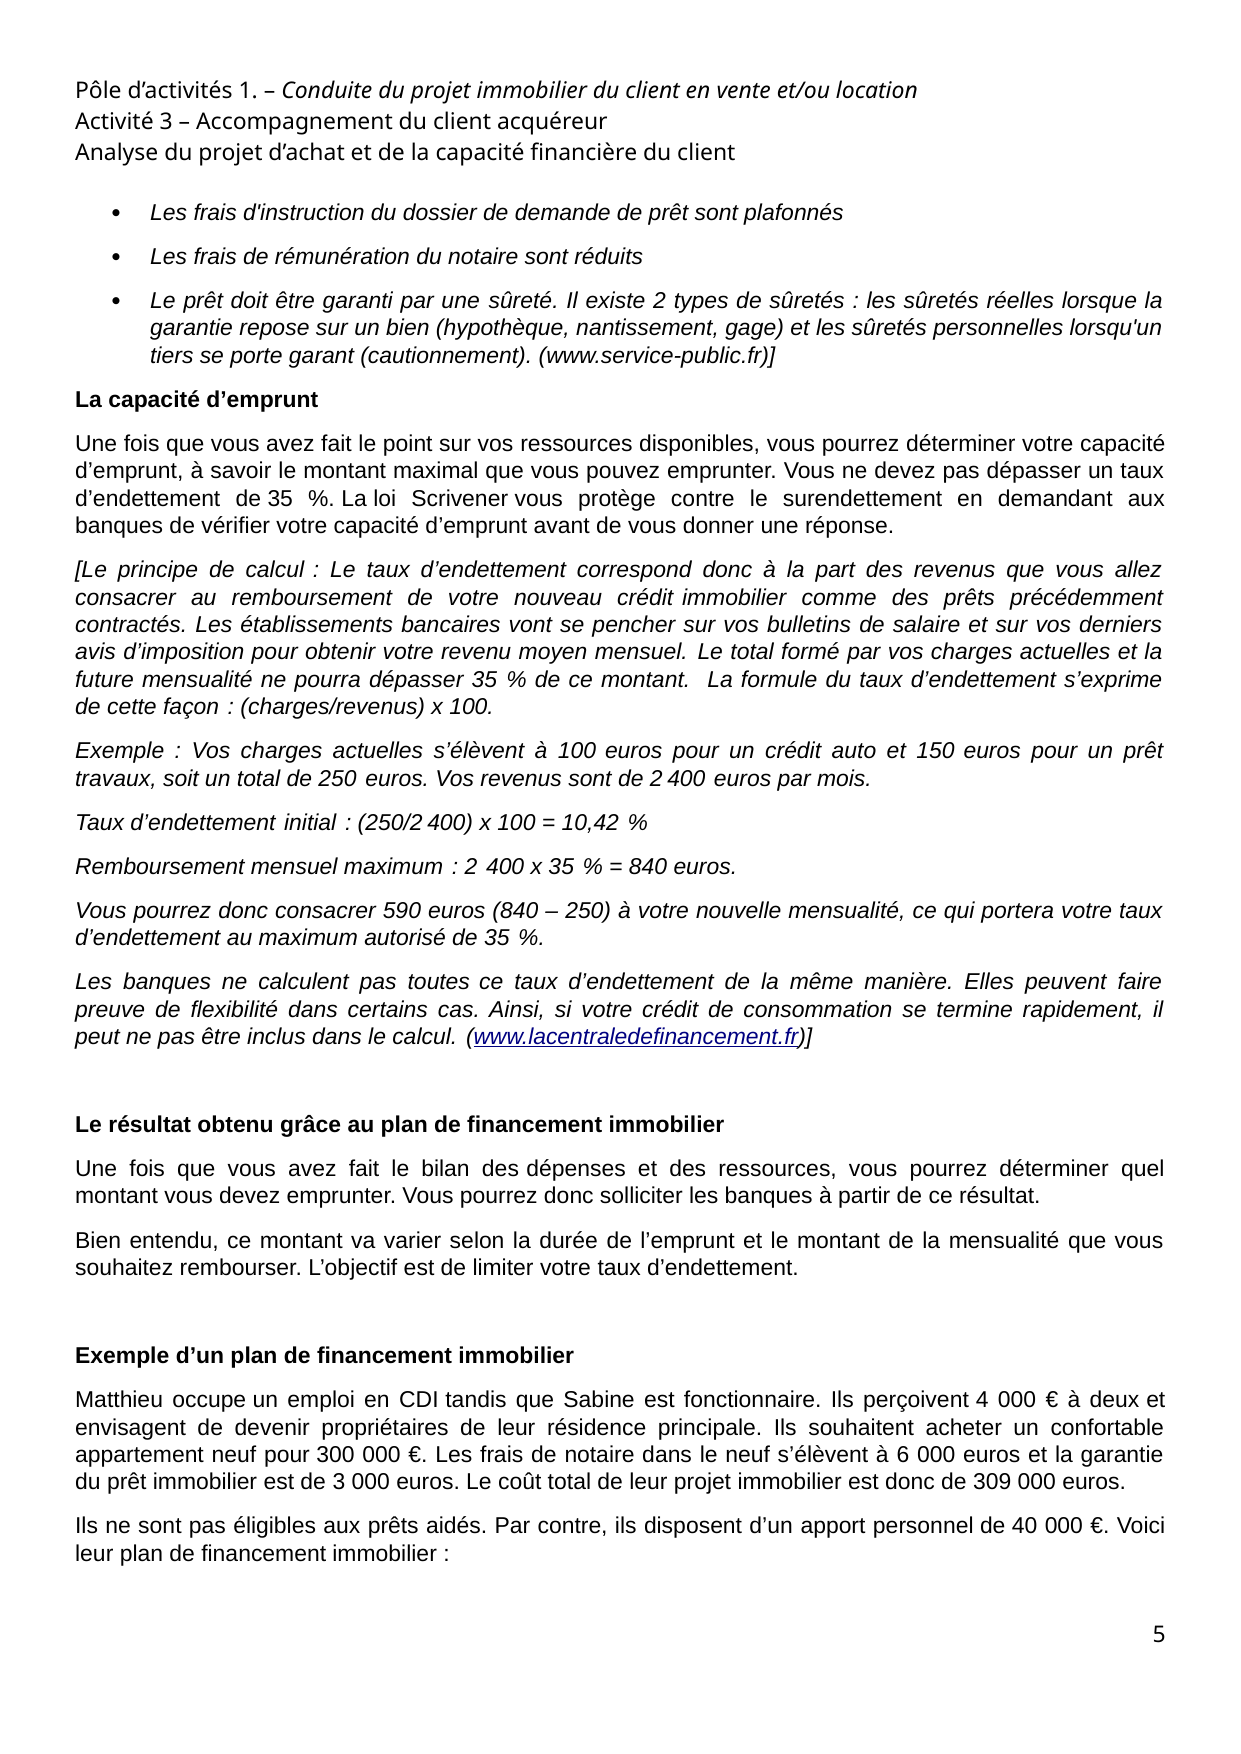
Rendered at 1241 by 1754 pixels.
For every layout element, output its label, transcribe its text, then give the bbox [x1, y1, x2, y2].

text La capacité d’emprunt [75, 386, 1165, 412]
text Remboursement mensuel maximum : 2 400 x 35 % = 840 euros. [75, 853, 1165, 879]
list Les frais de rémunération du notaire sont réduits [112, 243, 1165, 269]
text Le résultat obtenu grâce au plan de financement immobilier [75, 1111, 1165, 1137]
text Exemple : Vos charges actuelles s’élèvent à 100 euros pour un crédit auto et 150 euros pour un prêt travaux, soit un total de 250 euros. Vos revenus sont de 2 400 euros par mois. [75, 737, 1165, 791]
text Bien entendu, ce montant va varier selon la durée de l’emprunt et le montant de la mensualité que vous souhaitez rembourser. L’objectif est de limiter votre taux d’endettement. [75, 1227, 1165, 1280]
text Vous pourrez donc consacrer 590 euros (840 – 250) à votre nouvelle mensualité, ce qui portera votre taux d’endettement au maximum autorisé de 35 %. [75, 897, 1165, 950]
text Matthieu occupe un emploi en CDI tandis que Sabine est fonctionnaire. Ils perçoivent 4 000 € à deux et envisagent de devenir propriétaires de leur résidence principale. Ils souhaitent acheter un confortable appartement neuf pour 300 000 €. Les frais de notaire dans le neuf s’élèvent à 6 000 euros et la garantie du prêt immobilier est de 3 000 euros. Le coût total de leur projet immobilier est donc de 309 000 euros. [75, 1386, 1165, 1495]
text Exemple d’un plan de financement immobilier [75, 1342, 1165, 1368]
text Une fois que vous avez fait le point sur vos ressources disponibles, vous pourrez déterminer votre capacité d’emprunt, à savoir le montant maximal que vous pouvez emprunter. Vous ne devez pas dépasser un taux d’endettement de 35 %. La loi Scrivener vous protège contre le surendettement en demandant aux banques de vérifier votre capacité d’emprunt avant de vous donner une réponse. [75, 430, 1165, 538]
text Taux d’endettement initial : (250/2 400) x 100 = 10,42 % [75, 808, 1165, 835]
text Les banques ne calculent pas toutes ce taux d’endettement de la même manière. Elles peuvent faire preuve de flexibilité dans certains cas. Ainsi, si votre crédit de consommation se termine rapidement, il peut ne pas être inclus dans le calcul. (www.lacentraledefinancement.fr)] [75, 968, 1165, 1049]
text Ils ne sont pas éligibles aux prêts aidés. Par contre, ils disposent d’un apport personnel de 40 000 €. Voici leur plan de financement immobilier : [75, 1512, 1165, 1566]
list Les frais d'instruction du dossier de demande de prêt sont plafonnés [112, 199, 1165, 225]
list Le prêt doit être garanti par une sûreté. Il existe 2 types de sûretés : les sûretés réelles lorsque la garantie repose sur un bien (hypothèque, nantissement, gage) et les sûretés personnelles lorsqu'un tiers se porte garant (cautionnement). (www.service-public.fr)] [112, 287, 1165, 368]
text Une fois que vous avez fait le bilan des dépenses et des ressources, vous pourrez déterminer quel montant vous devez emprunter. Vous pourrez donc solliciter les banques à partir de ce résultat. [75, 1155, 1165, 1209]
text [Le principe de calcul : Le taux d’endettement correspond donc à la part des revenus que vous allez consacrer au remboursement de votre nouveau crédit immobilier comme des prêts précédemment contractés. Les établissements bancaires vont se pencher sur vos bulletins de salaire et sur vos derniers avis d’imposition pour obtenir votre revenu moyen mensuel. Le total formé par vos charges actuelles et la future mensualité ne pourra dépasser 35 % de ce montant. La formule du taux d’endettement s’exprime de cette façon : (charges/revenus) x 100. [75, 556, 1165, 719]
